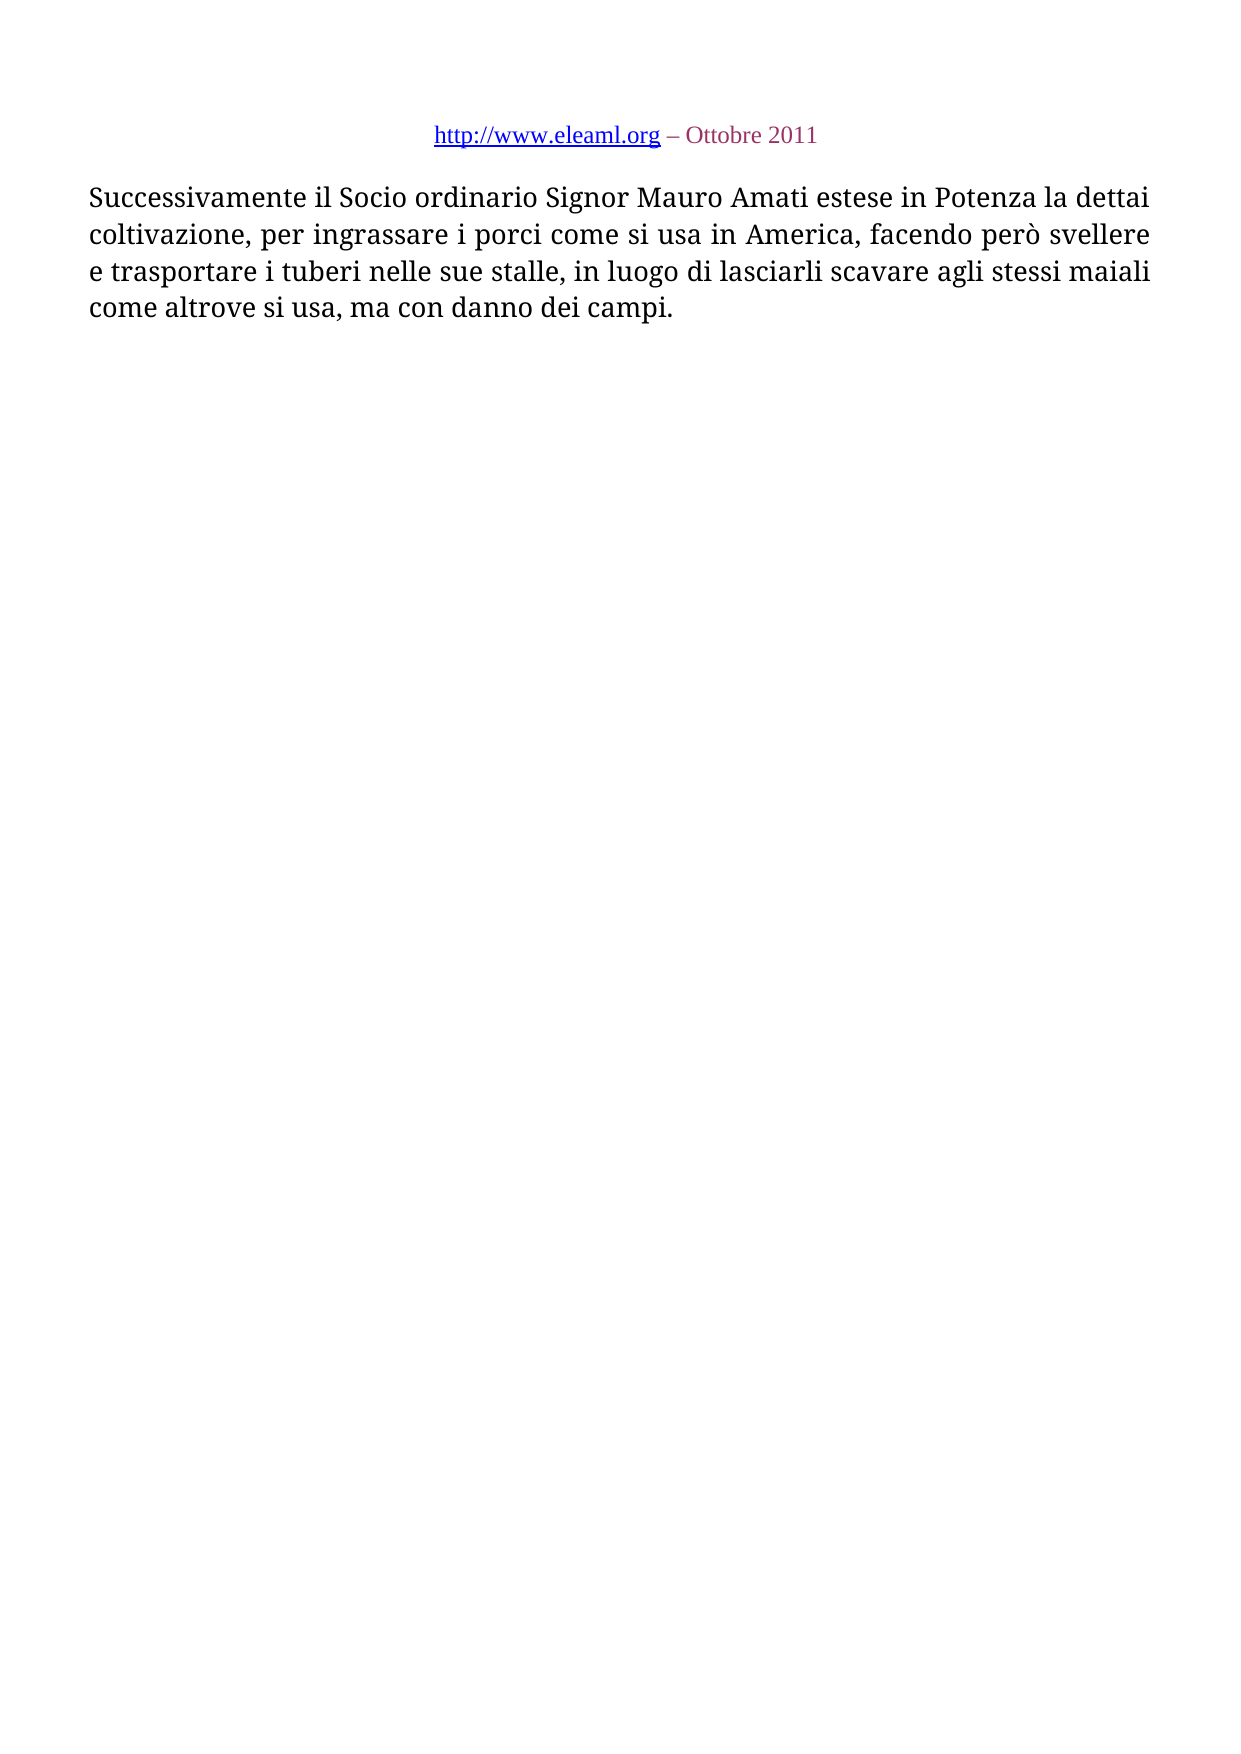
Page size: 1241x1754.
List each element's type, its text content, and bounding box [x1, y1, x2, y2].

text Successivamente il Socio ordinario Signor Mauro Amati estese in Potenza la dettai coltivazione, per ingrassare i porci come si usa in America, facendo però svellere e trasportare i tuberi nelle sue stalle, in luogo di lasciarli scavare agli stessi maiali come altrove si usa, ma con danno dei campi. [88, 178, 1152, 326]
